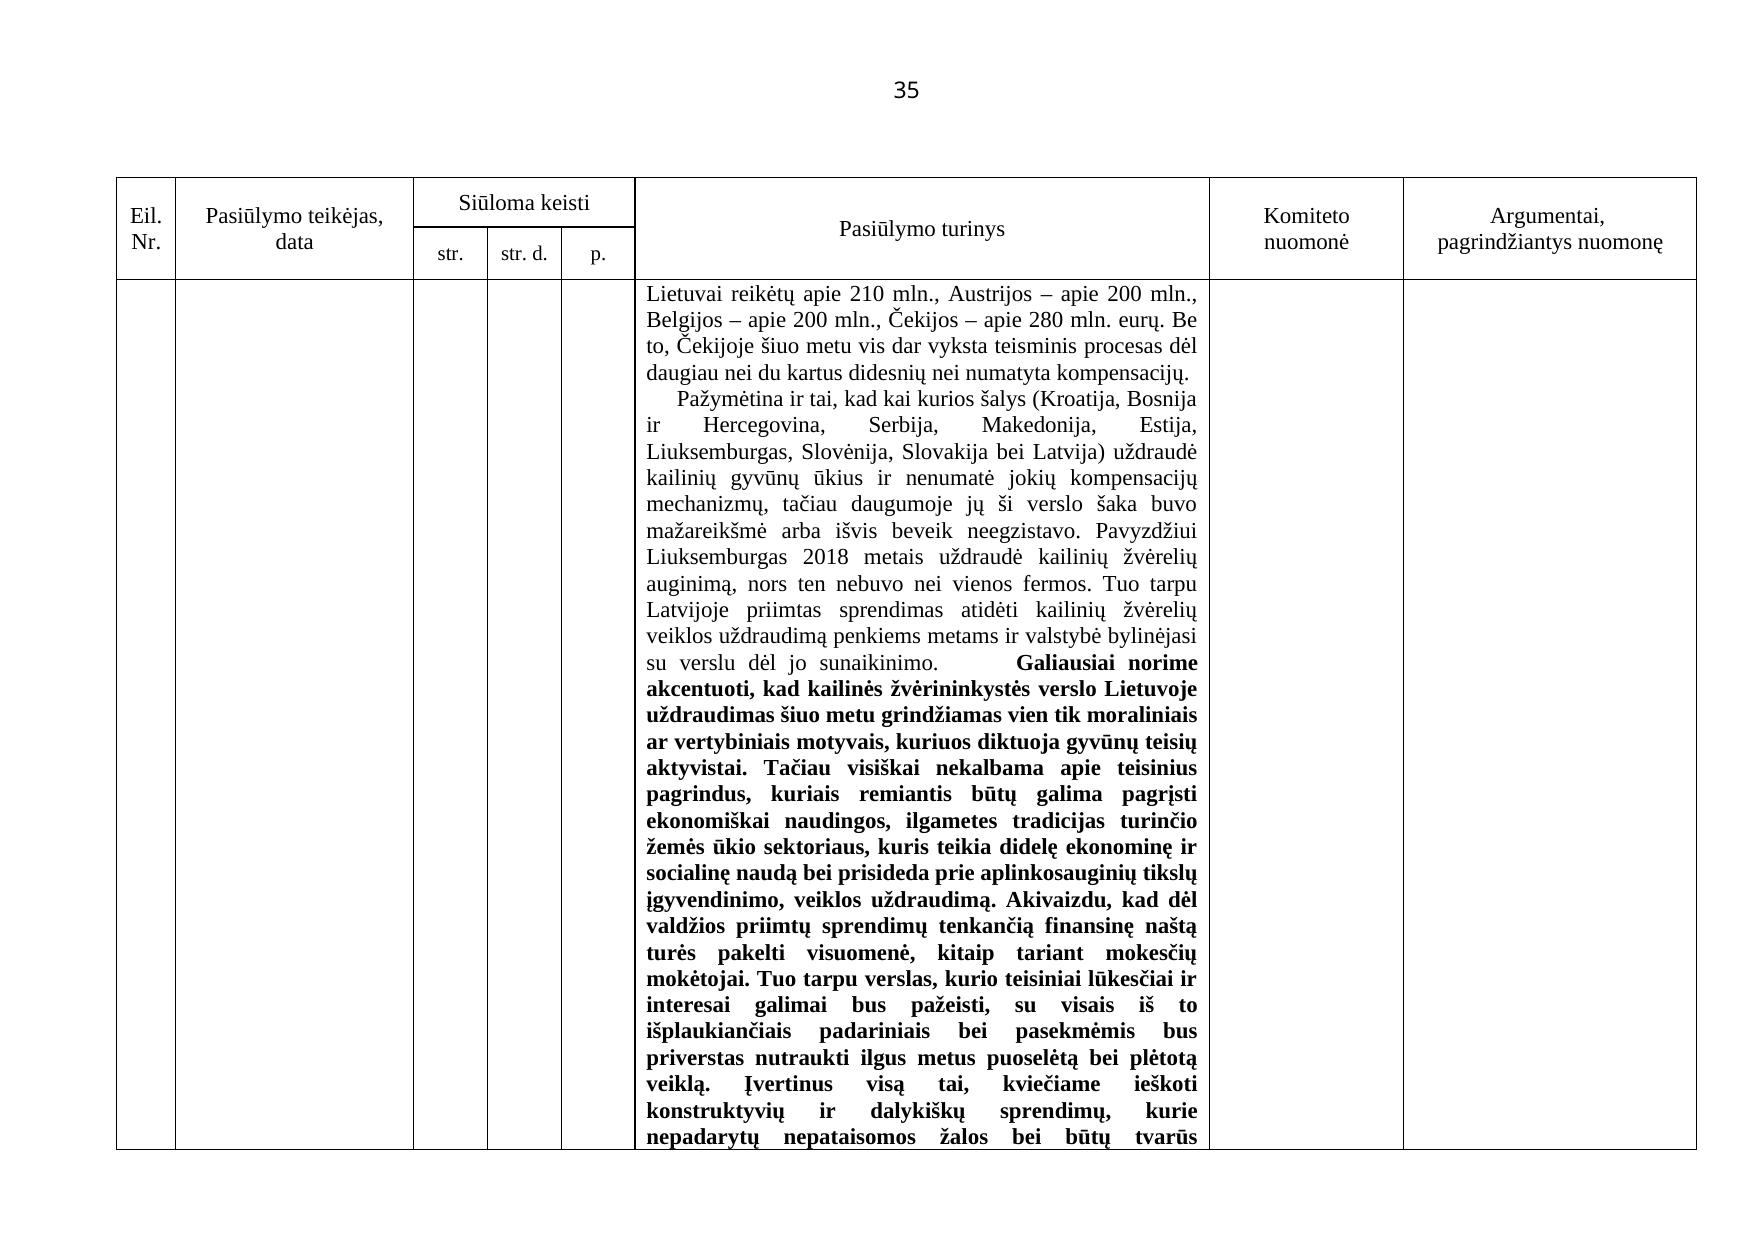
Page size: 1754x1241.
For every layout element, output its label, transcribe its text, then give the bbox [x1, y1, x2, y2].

table_header Pasiūlymo teikėjas, data [176, 178, 413, 279]
table_cell [176, 280, 413, 1149]
table_cell str. [414, 228, 487, 279]
table_header Eil. Nr. [117, 178, 175, 279]
table_cell str. d. [488, 228, 561, 279]
table_cell [1404, 280, 1696, 1149]
table_cell [1210, 280, 1403, 1149]
table_cell [414, 280, 487, 1149]
table_cell p. [562, 228, 634, 279]
table_header Siūloma keisti [414, 178, 634, 226]
table_cell [562, 280, 634, 1149]
table_header Komiteto nuomonė [1210, 178, 1403, 279]
table_cell [488, 280, 561, 1149]
table_header Argumentai, pagrindžiantys nuomonę [1404, 178, 1696, 279]
table_header Pasiūlymo turinys [636, 178, 1209, 279]
table_cell [117, 280, 175, 1149]
table_cell Lietuvai reikėtų apie 210 mln., Austrijos – apie 200 mln., Belgijos – apie 200 mln., Čekijos – apie 280 mln. eurų. Be to, Čekijoje šiuo metu vis dar vyksta teisminis procesas dėl daugiau nei du kartus didesnių nei numatyta kompensacijų. Pažymėtina ir tai, kad kai kurios šalys (Kroatija, Bosnija ir Hercegovina, Serbija, Makedonija, Estija, Liuksemburgas, Slovėnija, Slovakija bei Latvija) uždraudė kailinių gyvūnų ūkius ir nenumatė jokių kompensacijų mechanizmų, tačiau daugumoje jų ši verslo šaka buvo mažareikšmė arba išvis beveik neegzistavo. Pavyzdžiui Liuksemburgas 2018 metais uždraudė kailinių žvėrelių auginimą, nors ten nebuvo nei vienos fermos. Tuo tarpu Latvijoje priimtas sprendimas atidėti kailinių žvėrelių veiklos uždraudimą penkiems metams ir valstybė bylinėjasi su verslu dėl jo sunaikinimo. Galiausiai norime akcentuoti, kad kailinės žvėrininkystės verslo Lietuvoje uždraudimas šiuo metu grindžiamas vien tik moraliniais ar vertybiniais motyvais, kuriuos diktuoja gyvūnų teisių aktyvistai. Tačiau visiškai nekalbama apie teisinius pagrindus, kuriais remiantis būtų galima pagrįsti ekonomiškai naudingos, ilgametes tradicijas turinčio žemės ūkio sektoriaus, kuris teikia didelę ekonominę ir socialinę naudą bei prisideda prie aplinkosauginių tikslų įgyvendinimo, veiklos uždraudimą. Akivaizdu, kad dėl valdžios priimtų sprendimų tenkančią finansinę naštą turės pakelti visuomenė, kitaip tariant mokesčių mokėtojai. Tuo tarpu verslas, kurio teisiniai lūkesčiai ir interesai galimai bus pažeisti, su visais iš to išplaukiančiais padariniais bei pasekmėmis bus priverstas nutraukti ilgus metus puoselėtą bei plėtotą veiklą. Įvertinus visą tai, kviečiame ieškoti konstruktyvių ir dalykiškų sprendimų, kurie nepadarytų nepataisomos žalos bei būtų tvarūs [636, 280, 1209, 1149]
